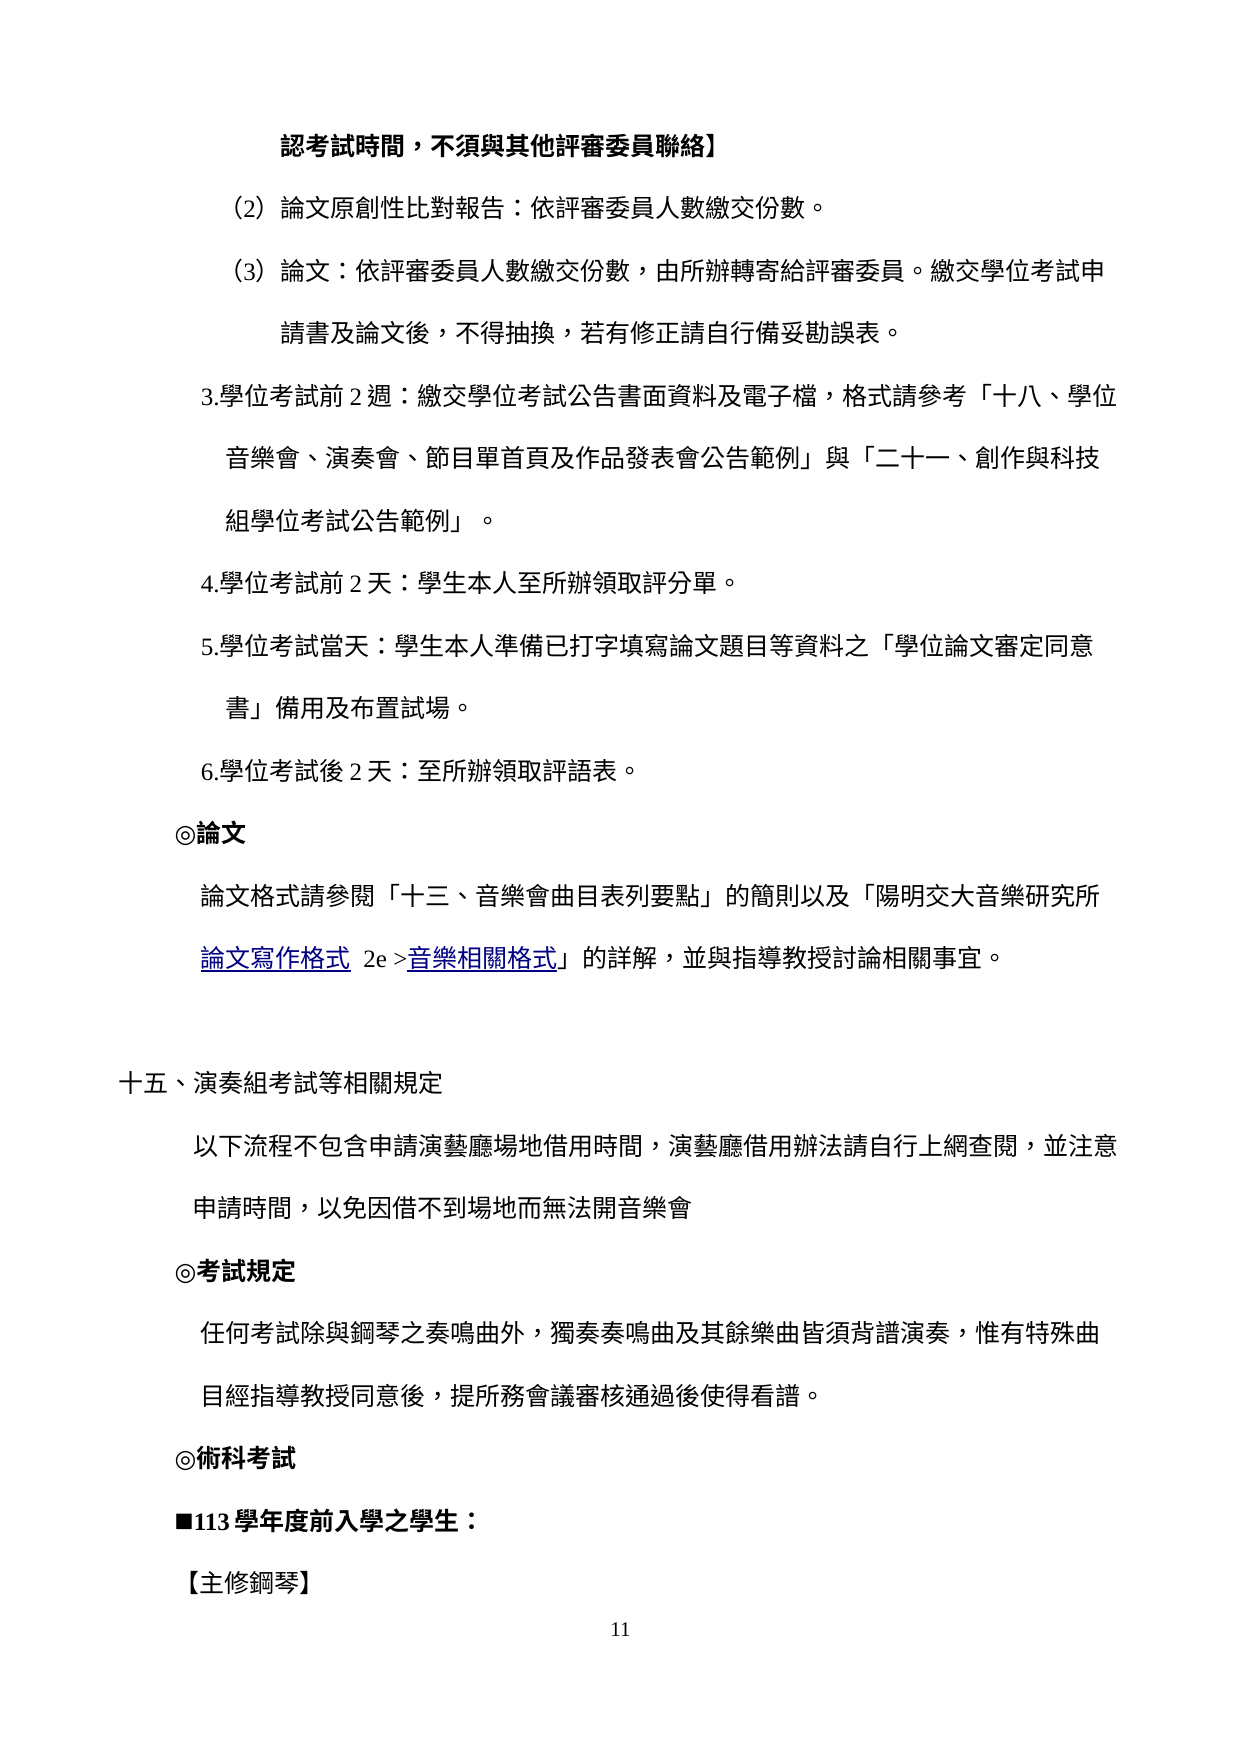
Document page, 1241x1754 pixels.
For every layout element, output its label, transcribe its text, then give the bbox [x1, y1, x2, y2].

text 認考試時間，不須與其他評審委員聯絡】 [218, 103, 1122, 165]
text 論文格式請參閱「十三、音樂會曲目表列要點」的簡則以及「陽明交大音樂研究所論文寫作格式 2e >音樂相關格式」的詳解，並與指導教授討論相關事宜。 [201, 853, 1122, 978]
text 【主修鋼琴】 [174, 1540, 1122, 1603]
text ◎考試規定 [174, 1228, 1122, 1290]
text 任何考試除與鋼琴之奏鳴曲外，獨奏奏鳴曲及其餘樂曲皆須背譜演奏，惟有特殊曲目經指導教授同意後，提所務會議審核通過後使得看譜。 [201, 1290, 1122, 1415]
text 5.學位考試當天：學生本人準備已打字填寫論文題目等資料之「學位論文審定同意書」備用及布置試場。 [201, 603, 1122, 728]
text ◎論文 [174, 790, 1122, 853]
text 4.學位考試前2天：學生本人至所辦領取評分單。 [201, 540, 1122, 603]
text 十五、演奏組考試等相關規定 [118, 1040, 1122, 1103]
text （2）論文原創性比對報告：依評審委員人數繳交份數。 [218, 165, 1122, 228]
text 以下流程不包含申請演藝廳場地借用時間，演藝廳借用辦法請自行上網查閱，並注意申請時間，以免因借不到場地而無法開音樂會 [118, 1103, 1122, 1228]
text ◎術科考試 [174, 1415, 1122, 1478]
text （3）論文：依評審委員人數繳交份數，由所辦轉寄給評審委員。繳交學位考試申請書及論文後，不得抽換，若有修正請自行備妥勘誤表。 [218, 228, 1122, 353]
text 113學年度前入學之學生： [174, 1478, 1122, 1540]
text 6.學位考試後2天：至所辦領取評語表。 [201, 728, 1122, 790]
text 3.學位考試前2週：繳交學位考試公告書面資料及電子檔，格式請參考「十八、學位音樂會、演奏會、節目單首頁及作品發表會公告範例」與「二十一、創作與科技組學位考試公告範例」。 [201, 353, 1122, 540]
